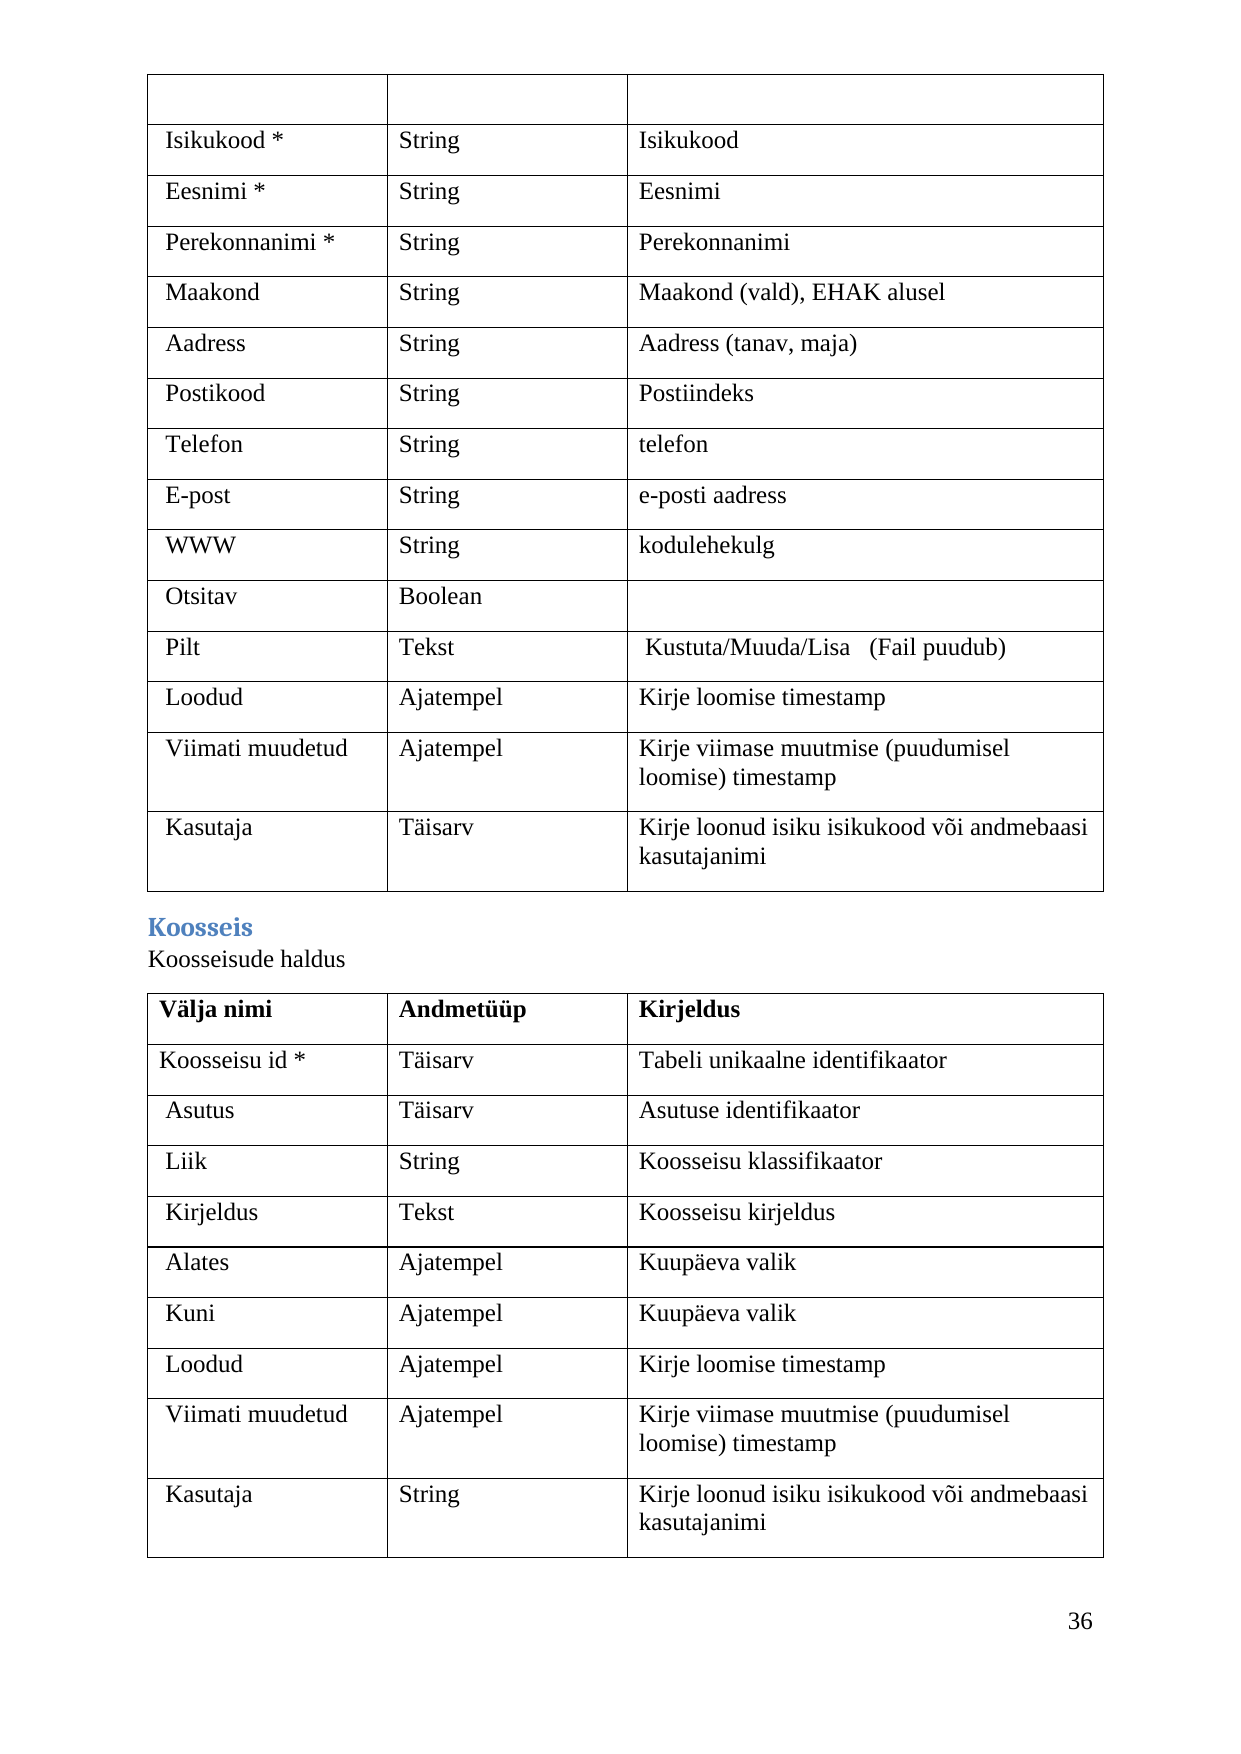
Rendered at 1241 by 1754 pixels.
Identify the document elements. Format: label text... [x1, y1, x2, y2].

table_cell String [388, 1479, 627, 1557]
table_cell Koosseisu id * [148, 1045, 387, 1094]
table_cell Kasutaja [148, 1479, 387, 1557]
table_cell Kirje viimase muutmise (puudumisel loomise) timestamp [628, 733, 1103, 811]
table_cell Ajatempel [388, 1399, 627, 1478]
table_cell String [388, 429, 627, 479]
table_cell String [388, 176, 627, 226]
table_cell Asutuse identifikaator [628, 1096, 1103, 1145]
table_cell Viimati muudetud [148, 1399, 387, 1478]
table_cell Alates [148, 1248, 387, 1297]
table_cell Aadress (tanav, maja) [628, 328, 1103, 377]
table_header Kirjeldus [628, 994, 1103, 1044]
table_cell [388, 75, 627, 124]
table_cell Otsitav [148, 581, 387, 631]
table_cell Täisarv [388, 812, 627, 891]
table_cell Asutus [148, 1096, 387, 1145]
table_cell Isikukood * [148, 125, 387, 175]
table_cell Telefon [148, 429, 387, 479]
subtitle Koosseis [148, 912, 1093, 944]
table_cell Koosseisu kirjeldus [628, 1197, 1103, 1246]
table_cell String [388, 1146, 627, 1196]
table_cell Tekst [388, 632, 627, 681]
table_cell Boolean [388, 581, 627, 631]
table_header Välja nimi [148, 994, 387, 1044]
table_cell Kasutaja [148, 812, 387, 891]
table_cell Perekonnanimi [628, 227, 1103, 276]
table_cell String [388, 328, 627, 377]
table_cell String [388, 379, 627, 428]
table_cell Ajatempel [388, 682, 627, 732]
table_cell String [388, 227, 627, 276]
table_cell String [388, 480, 627, 529]
table_cell E-post [148, 480, 387, 529]
table_cell Postikood [148, 379, 387, 428]
table_cell String [388, 125, 627, 175]
table_cell Kirje viimase muutmise (puudumisel loomise) timestamp [628, 1399, 1103, 1478]
table_cell Liik [148, 1146, 387, 1196]
table_cell WWW [148, 530, 387, 580]
table_cell Täisarv [388, 1045, 627, 1094]
table_cell Kuupäeva valik [628, 1248, 1103, 1297]
table_cell Loodud [148, 1349, 387, 1398]
table_cell Täisarv [388, 1096, 627, 1145]
table_cell [628, 581, 1103, 631]
table_cell Loodud [148, 682, 387, 732]
table_cell Kuupäeva valik [628, 1298, 1103, 1348]
table_cell Postiindeks [628, 379, 1103, 428]
table_cell Kirjeldus [148, 1197, 387, 1246]
table_cell Maakond (vald), EHAK alusel [628, 277, 1103, 327]
table_cell Ajatempel [388, 733, 627, 811]
table_cell Kirje loomise timestamp [628, 1349, 1103, 1398]
table_cell Perekonnanimi * [148, 227, 387, 276]
table_cell [628, 75, 1103, 124]
table_cell Kuni [148, 1298, 387, 1348]
table_cell kodulehekulg [628, 530, 1103, 580]
table_cell Pilt [148, 632, 387, 681]
table_cell Kustuta/Muuda/Lisa (Fail puudub) [628, 632, 1103, 681]
table_cell Ajatempel [388, 1248, 627, 1297]
table_cell String [388, 277, 627, 327]
table_cell Viimati muudetud [148, 733, 387, 811]
table_cell e-posti aadress [628, 480, 1103, 529]
table_cell String [388, 530, 627, 580]
table_cell Kirje loonud isiku isikukood või andmebaasi kasutajanimi [628, 1479, 1103, 1557]
text Koosseisude haldus [148, 944, 1093, 972]
table_cell Tekst [388, 1197, 627, 1246]
table_cell Kirje loonud isiku isikukood või andmebaasi kasutajanimi [628, 812, 1103, 891]
table_cell Kirje loomise timestamp [628, 682, 1103, 732]
table_cell [148, 75, 387, 124]
table_cell telefon [628, 429, 1103, 479]
table_cell Koosseisu klassifikaator [628, 1146, 1103, 1196]
table_cell Ajatempel [388, 1349, 627, 1398]
table_cell Eesnimi * [148, 176, 387, 226]
table_cell Maakond [148, 277, 387, 327]
table_cell Ajatempel [388, 1298, 627, 1348]
table_cell Isikukood [628, 125, 1103, 175]
table_cell Aadress [148, 328, 387, 377]
table_cell Tabeli unikaalne identifikaator [628, 1045, 1103, 1094]
table_header Andmetüüp [388, 994, 627, 1044]
table_cell Eesnimi [628, 176, 1103, 226]
